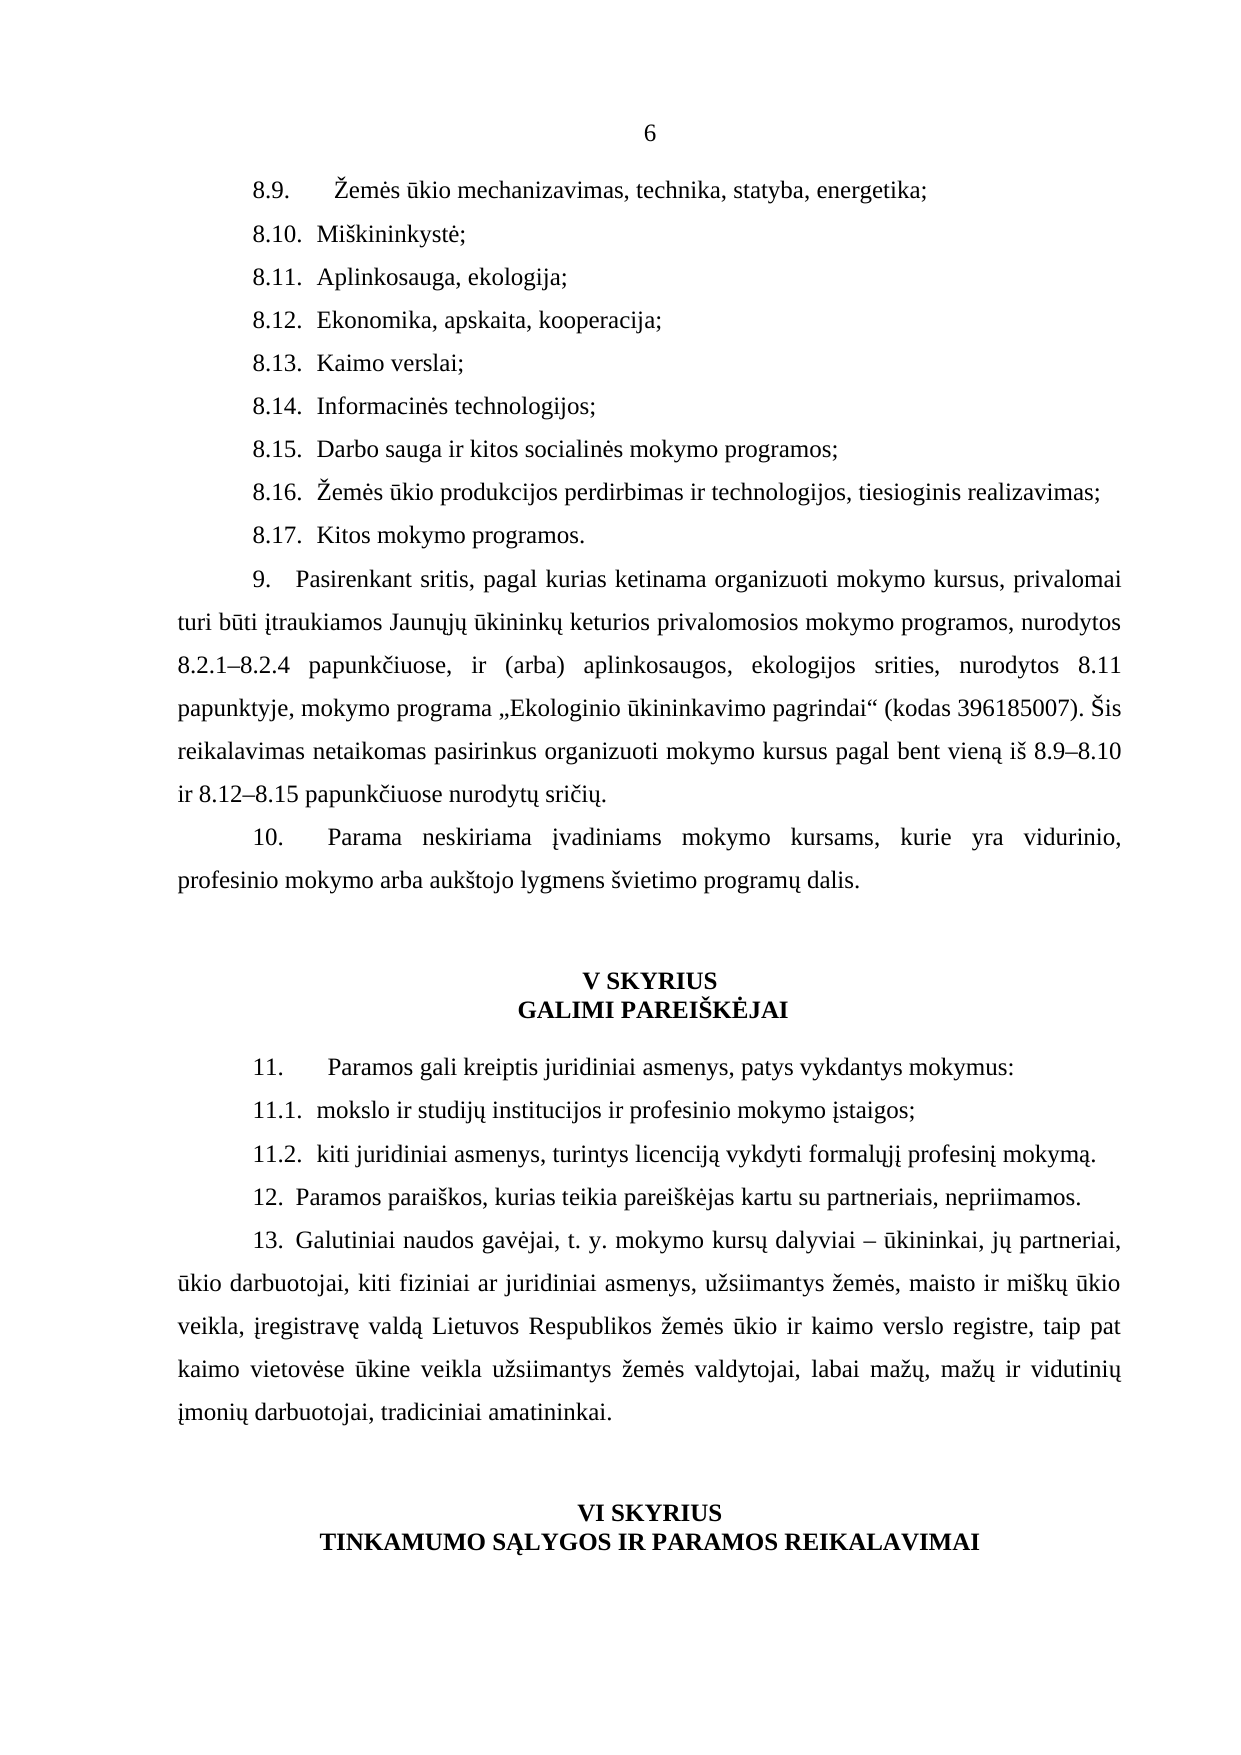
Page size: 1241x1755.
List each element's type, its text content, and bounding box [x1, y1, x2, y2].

text 11. Paramos gali kreiptis juridiniai asmenys, patys vykdantys mokymus: [177, 1052, 1122, 1081]
text GALIMI PAREIŠKĖJAI [177, 995, 1122, 1024]
text 10. Parama neskiriama įvadiniams mokymo kursams, kurie yra vidurinio, profesinio mokymo arba aukštojo lygmens švietimo programų dalis. [177, 822, 1122, 894]
text V SKYRIUS [177, 966, 1122, 995]
text 11.2. kiti juridiniai asmenys, turintys licenciją vykdyti formalųjį profesinį mokymą. [177, 1139, 1122, 1167]
text 8.9. Žemės ūkio mechanizavimas, technika, statyba, energetika; [177, 176, 1122, 204]
text 8.11. Aplinkosauga, ekologija; [177, 262, 1122, 291]
text 11.1. mokslo ir studijų institucijos ir profesinio mokymo įstaigos; [252, 1096, 1122, 1124]
text 12. Paramos paraiškos, kurias teikia pareiškėjas kartu su partneriais, nepriimamos. [177, 1182, 1122, 1211]
text 8.12. Ekonomika, apskaita, kooperacija; [177, 305, 1122, 334]
text 8.10. Miškininkystė; [177, 219, 1122, 247]
text TINKAMUMO SĄLYGOS IR PARAMOS REIKALAVIMAI [177, 1527, 1122, 1556]
text 9. Pasirenkant sritis, pagal kurias ketinama organizuoti mokymo kursus, privalomai turi būti įtraukiamos Jaunųjų ūkininkų keturios privalomosios mokymo programos, nurodytos 8.2.1–8.2.4 papunkčiuose, ir (arba) aplinkosaugos, ekologijos srities, nurodytos 8.11 papunktyje, mokymo programa „Ekologinio ūkininkavimo pagrindai“ (kodas 396185007). Šis reikalavimas netaikomas pasirinkus organizuoti mokymo kursus pagal bent vieną iš 8.9–8.10 ir 8.12–8.15 papunkčiuose nurodytų sričių. [177, 564, 1122, 808]
text 8.13. Kaimo verslai; [177, 348, 1122, 377]
text 8.14. Informacinės technologijos; [177, 391, 1122, 420]
text 13. Galutiniai naudos gavėjai, t. y. mokymo kursų dalyviai – ūkininkai, jų partneriai, ūkio darbuotojai, kiti fiziniai ar juridiniai asmenys, užsiimantys žemės, maisto ir miškų ūkio veikla, įregistravę valdą Lietuvos Respublikos žemės ūkio ir kaimo verslo registre, taip pat kaimo vietovėse ūkine veikla užsiimantys žemės valdytojai, labai mažų, mažų ir vidutinių įmonių darbuotojai, tradiciniai amatininkai. [177, 1225, 1122, 1426]
text 8.17. Kitos mokymo programos. [177, 521, 1122, 549]
text VI SKYRIUS [177, 1498, 1122, 1527]
text 8.15. Darbo sauga ir kitos socialinės mokymo programos; [177, 434, 1122, 463]
text 8.16. Žemės ūkio produkcijos perdirbimas ir technologijos, tiesioginis realizavimas; [177, 477, 1122, 506]
